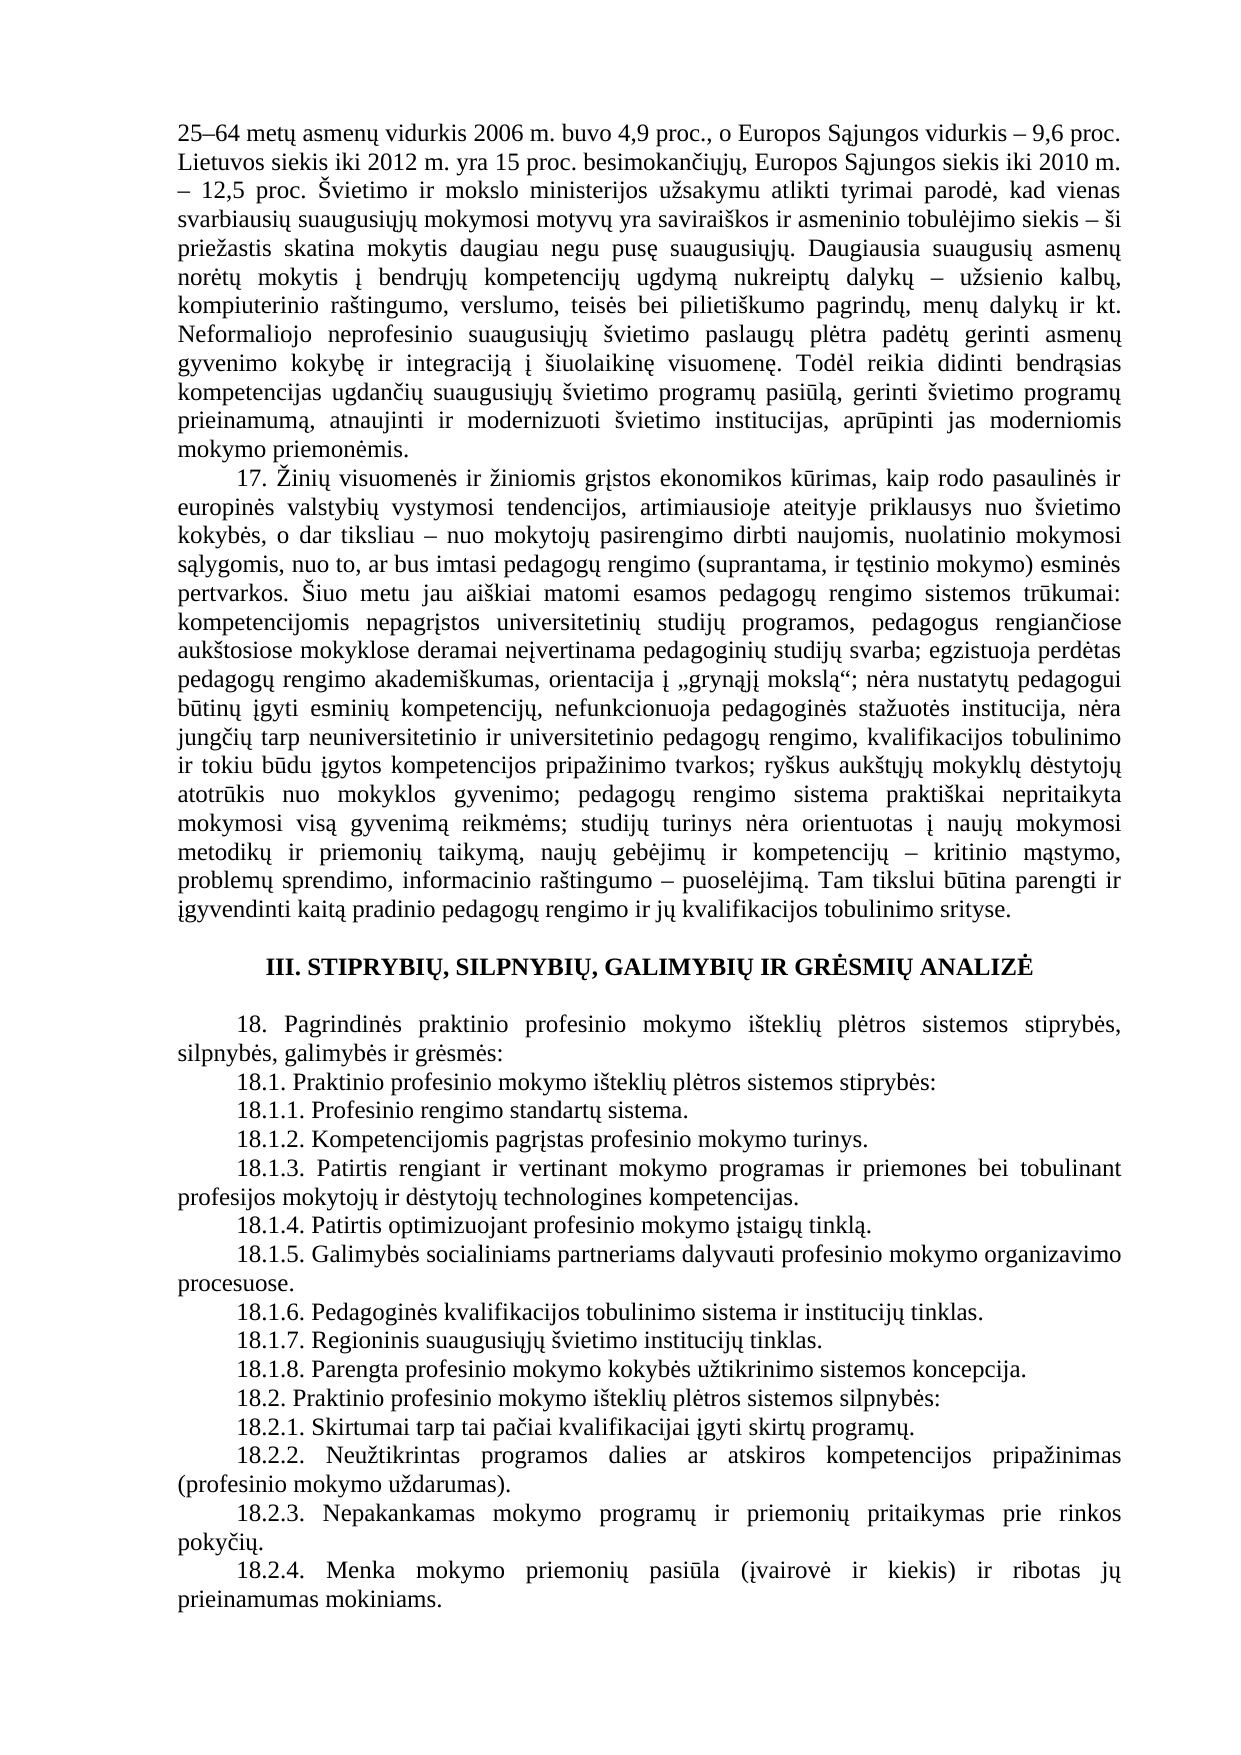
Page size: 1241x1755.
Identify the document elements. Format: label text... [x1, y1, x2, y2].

text 18.2.2. Neužtikrintas programos dalies ar atskiros kompetencijos pripažinimas (profesinio mokymo uždarumas). [177, 1441, 1122, 1498]
text 18.1.4. Patirtis optimizuojant profesinio mokymo įstaigų tinklą. [177, 1211, 1122, 1239]
text 18.2.1. Skirtumai tarp tai pačiai kvalifikacijai įgyti skirtų programų. [177, 1412, 1122, 1441]
text 18.1. Praktinio profesinio mokymo išteklių plėtros sistemos stiprybės: [177, 1067, 1122, 1096]
text 18.1.5. Galimybės socialiniams partneriams dalyvauti profesinio mokymo organizavimo procesuose. [177, 1239, 1122, 1297]
text 25–64 metų asmenų vidurkis 2006 m. buvo 4,9 proc., o Europos Sąjungos vidurkis – 9,6 proc. Lietuvos siekis iki 2012 m. yra 15 proc. besimokančiųjų, Europos Sąjungos siekis iki 2010 m. – 12,5 proc. Švietimo ir mokslo ministerijos užsakymu atlikti tyrimai parodė, kad vienas svarbiausių suaugusiųjų mokymosi motyvų yra saviraiškos ir asmeninio tobulėjimo siekis – ši priežastis skatina mokytis daugiau negu pusę suaugusiųjų. Daugiausia suaugusių asmenų norėtų mokytis į bendrųjų kompetencijų ugdymą nukreiptų dalykų – užsienio kalbų, kompiuterinio raštingumo, verslumo, teisės bei pilietiškumo pagrindų, menų dalykų ir kt. Neformaliojo neprofesinio suaugusiųjų švietimo paslaugų plėtra padėtų gerinti asmenų gyvenimo kokybę ir integraciją į šiuolaikinę visuomenę. Todėl reikia didinti bendrąsias kompetencijas ugdančių suaugusiųjų švietimo programų pasiūlą, gerinti švietimo programų prieinamumą, atnaujinti ir modernizuoti švietimo institucijas, aprūpinti jas moderniomis mokymo priemonėmis. [177, 118, 1122, 463]
text 18.1.6. Pedagoginės kvalifikacijos tobulinimo sistema ir institucijų tinklas. [177, 1297, 1122, 1326]
text 18.1.3. Patirtis rengiant ir vertinant mokymo programas ir priemones bei tobulinant profesijos mokytojų ir dėstytojų technologines kompetencijas. [177, 1153, 1122, 1211]
text 18.1.7. Regioninis suaugusiųjų švietimo institucijų tinklas. [177, 1326, 1122, 1354]
text 18. Pagrindinės praktinio profesinio mokymo išteklių plėtros sistemos stiprybės, silpnybės, galimybės ir grėsmės: [177, 1009, 1122, 1067]
text III. STIPRYBIŲ, SILPNYBIŲ, GALIMYBIŲ IR GRĖSMIŲ ANALIZĖ [177, 952, 1122, 981]
text 18.2.3. Nepakankamas mokymo programų ir priemonių pritaikymas prie rinkos pokyčių. [177, 1498, 1122, 1556]
text 18.1.1. Profesinio rengimo standartų sistema. [177, 1096, 1122, 1124]
text 18.2. Praktinio profesinio mokymo išteklių plėtros sistemos silpnybės: [177, 1383, 1122, 1412]
text 18.1.2. Kompetencijomis pagrįstas profesinio mokymo turinys. [177, 1124, 1122, 1153]
text 17. Žinių visuomenės ir žiniomis grįstos ekonomikos kūrimas, kaip rodo pasaulinės ir europinės valstybių vystymosi tendencijos, artimiausioje ateityje priklausys nuo švietimo kokybės, o dar tiksliau – nuo mokytojų pasirengimo dirbti naujomis, nuolatinio mokymosi sąlygomis, nuo to, ar bus imtasi pedagogų rengimo (suprantama, ir tęstinio mokymo) esminės pertvarkos. Šiuo metu jau aiškiai matomi esamos pedagogų rengimo sistemos trūkumai: kompetencijomis nepagrįstos universitetinių studijų programos, pedagogus rengiančiose aukštosiose mokyklose deramai neįvertinama pedagoginių studijų svarba; egzistuoja perdėtas pedagogų rengimo akademiškumas, orientacija į „grynąjį mokslą“; nėra nustatytų pedagogui būtinų įgyti esminių kompetencijų, nefunkcionuoja pedagoginės stažuotės institucija, nėra jungčių tarp neuniversitetinio ir universitetinio pedagogų rengimo, kvalifikacijos tobulinimo ir tokiu būdu įgytos kompetencijos pripažinimo tvarkos; ryškus aukštųjų mokyklų dėstytojų atotrūkis nuo mokyklos gyvenimo; pedagogų rengimo sistema praktiškai nepritaikyta mokymosi visą gyvenimą reikmėms; studijų turinys nėra orientuotas į naujų mokymosi metodikų ir priemonių taikymą, naujų gebėjimų ir kompetencijų – kritinio mąstymo, problemų sprendimo, informacinio raštingumo – puoselėjimą. Tam tikslui būtina parengti ir įgyvendinti kaitą pradinio pedagogų rengimo ir jų kvalifikacijos tobulinimo srityse. [177, 463, 1122, 923]
text 18.2.4. Menka mokymo priemonių pasiūla (įvairovė ir kiekis) ir ribotas jų prieinamumas mokiniams. [177, 1556, 1122, 1613]
text 18.1.8. Parengta profesinio mokymo kokybės užtikrinimo sistemos koncepcija. [177, 1354, 1122, 1383]
